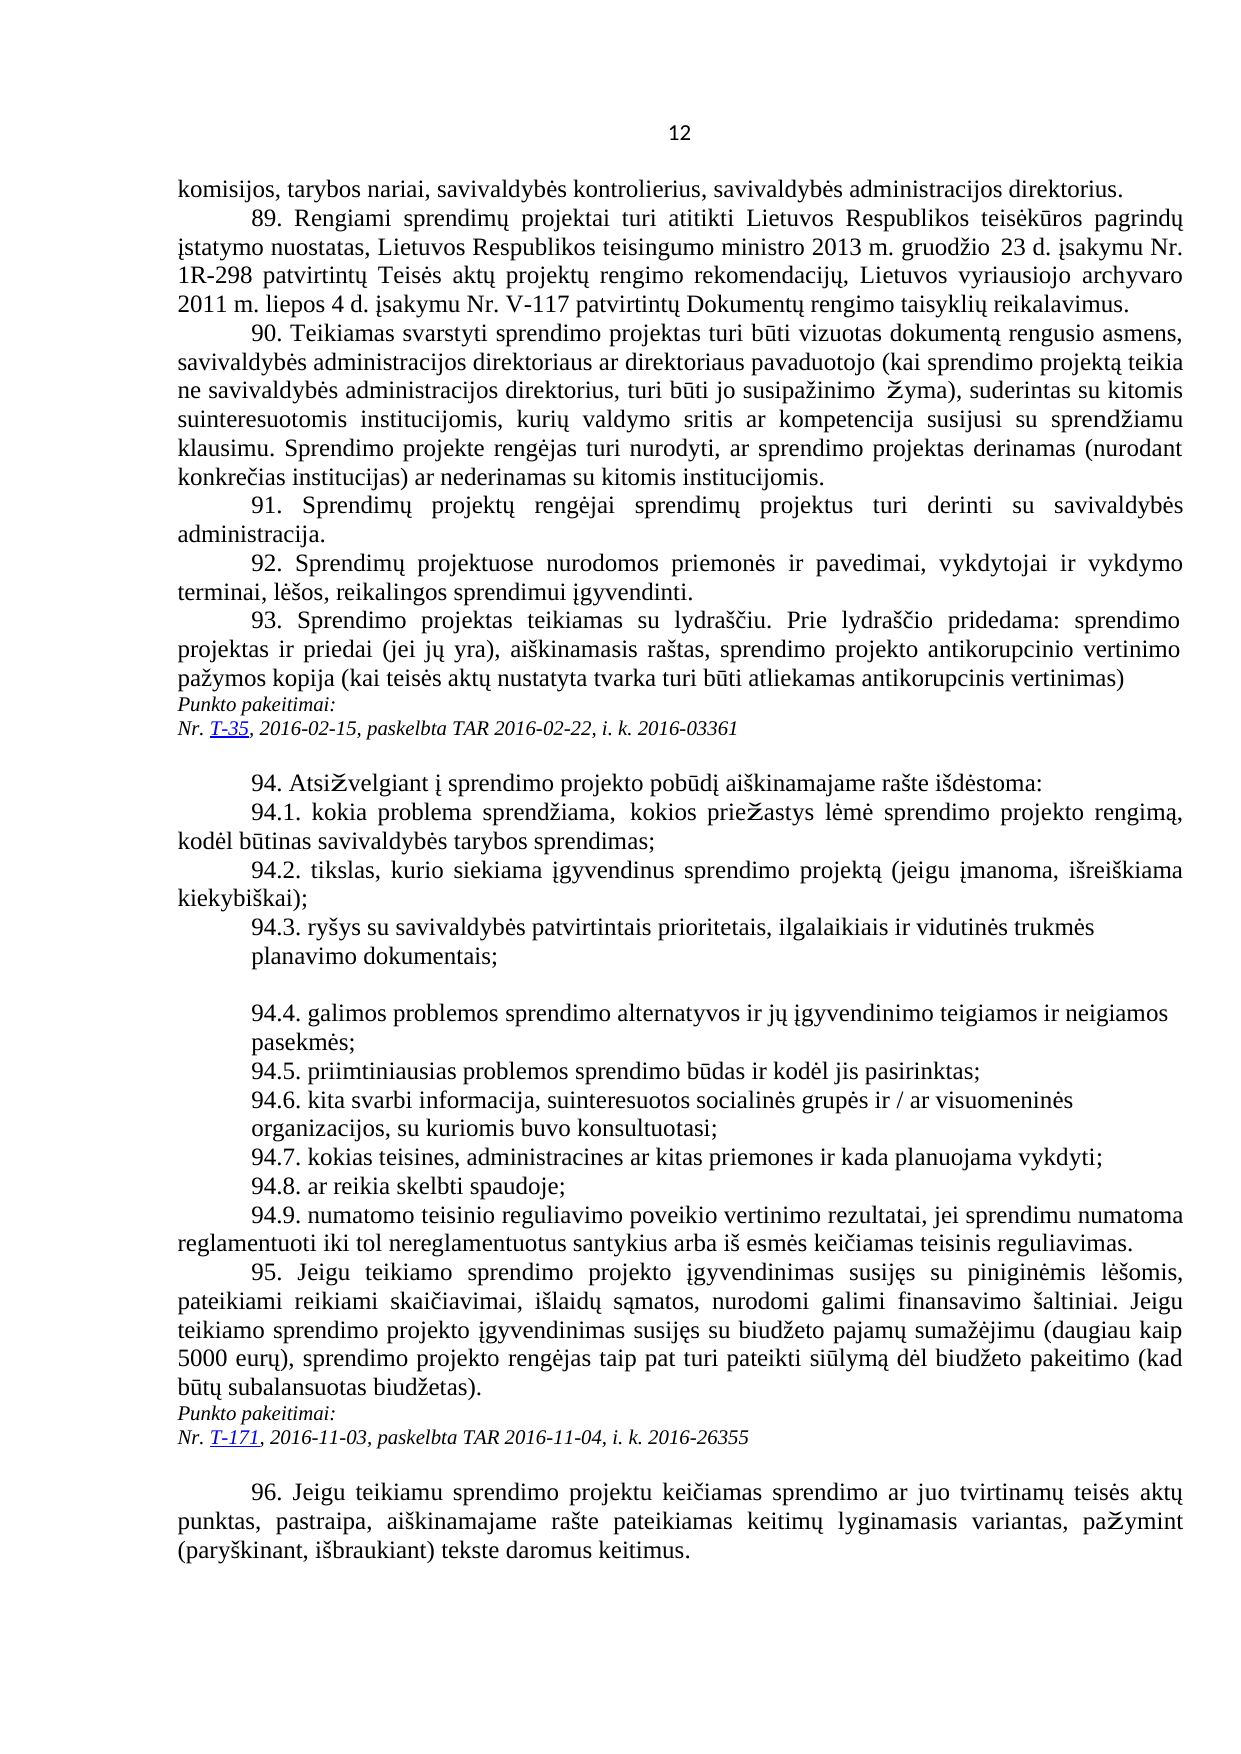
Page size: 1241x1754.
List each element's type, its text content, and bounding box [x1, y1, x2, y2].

text Nr. T-35, 2016-02-15, paskelbta TAR 2016-02-22, i. k. 2016-03361 [177, 716, 1181, 740]
text 95. Jeigu teikiamo sprendimo projekto įgyvendinimas susijęs su piniginėmis lėšomis, pateikiami reikiami skaičiavimai, išlaidų sąmatos, nurodomi galimi finansavimo šaltiniai. Jeigu teikiamo sprendimo projekto įgyvendinimas susijęs su biudžeto pajamų sumažėjimu (daugiau kaip 5000 eurų), sprendimo projekto rengėjas taip pat turi pateikti siūlymą dėl biudžeto pakeitimo (kad būtų subalansuotas biudžetas). [177, 1257, 1183, 1401]
text 94.1. kokia problema sprendžiama, kokios priežastys lėmė sprendimo projekto rengimą, kodėl būtinas savivaldybės tarybos sprendimas; [177, 797, 1183, 855]
text 89. Rengiami sprendimų projektai turi atitikti Lietuvos Respublikos teisėkūros pagrindų įstatymo nuostatas, Lietuvos Respublikos teisingumo ministro 2013 m. gruodžio 23 d. įsakymu Nr. 1R-298 patvirtintų Teisės aktų projektų rengimo rekomendacijų, Lietuvos vyriausiojo archyvaro 2011 m. liepos 4 d. įsakymu Nr. V-117 patvirtintų Dokumentų rengimo taisyklių reikalavimus. [177, 203, 1183, 318]
text organizacijos, su kuriomis buvo konsultuotasi; [177, 1113, 1183, 1142]
text 94.4. galimos problemos sprendimo alternatyvos ir jų įgyvendinimo teigiamos ir neigiamos [177, 998, 1183, 1027]
text 94.9. numatomo teisinio reguliavimo poveikio vertinimo rezultatai, jei sprendimu numatoma reglamentuoti iki tol nereglamentuotus santykius arba iš esmės keičiamas teisinis reguliavimas. [177, 1200, 1183, 1257]
text 94.5. priimtiniausias problemos sprendimo būdas ir kodėl jis pasirinktas; [177, 1056, 1183, 1085]
text 96. Jeigu teikiamu sprendimo projektu keičiamas sprendimo ar juo tvirtinamų teisės aktų punktas, pastraipa, aiškinamajame rašte pateikiamas keitimų lyginamasis variantas, pažymint (paryškinant, išbraukiant) tekste daromus keitimus. [177, 1478, 1183, 1564]
text 91. Sprendimų projektų rengėjai sprendimų projektus turi derinti su savivaldybės administracija. [177, 490, 1183, 548]
text 94.6. kita svarbi informacija, suinteresuotos socialinės grupės ir / ar visuomeninės [177, 1085, 1183, 1113]
text 93. Sprendimo projektas teikiamas su lydraščiu. Prie lydraščio pridedama: sprendimo projektas ir priedai (jei jų yra), aiškinamasis raštas, sprendimo projekto antikorupcinio vertinimo pažymos kopija (kai teisės aktų nustatyta tvarka turi būti atliekamas antikorupcinis vertinimas) [177, 605, 1181, 692]
text Punkto pakeitimai: [177, 1401, 1181, 1425]
text 90. Teikiamas svarstyti sprendimo projektas turi būti vizuotas dokumentą rengusio asmens, savivaldybės administracijos direktoriaus ar direktoriaus pavaduotojo (kai sprendimo projektą teikia ne savivaldybės administracijos direktorius, turi būti jo susipažinimo žyma), suderintas su kitomis suinteresuotomis institucijomis, kurių valdymo sritis ar kompetencija susijusi su sprendžiamu klausimu. Sprendimo projekte rengėjas turi nurodyti, ar sprendimo projektas derinamas (nurodant konkrečias institucijas) ar nederinamas su kitomis institucijomis. [177, 318, 1183, 490]
text Punkto pakeitimai: [177, 692, 1181, 716]
text 94.7. kokias teisines, administracines ar kitas priemones ir kada planuojama vykdyti; [177, 1142, 1183, 1171]
text Nr. T-171, 2016-11-03, paskelbta TAR 2016-11-04, i. k. 2016-26355 [177, 1425, 1181, 1449]
text 92. Sprendimų projektuose nurodomos priemonės ir pavedimai, vykdytojai ir vykdymo terminai, lėšos, reikalingos sprendimui įgyvendinti. [177, 548, 1183, 605]
text 94.3. ryšys su savivaldybės patvirtintais prioritetais, ilgalaikiais ir vidutinės trukmės [177, 912, 1183, 941]
text 94. Atsižvelgiant į sprendimo projekto pobūdį aiškinamajame rašte išdėstoma: [177, 768, 1183, 797]
text 94.8. ar reikia skelbti spaudoje; [177, 1171, 1183, 1200]
text 94.2. tikslas, kurio siekiama įgyvendinus sprendimo projektą (jeigu įmanoma, išreiškiama kiekybiškai); [177, 855, 1183, 912]
text pasekmės; [177, 1027, 1183, 1056]
text planavimo dokumentais; [177, 941, 1183, 970]
text komisijos, tarybos nariai, savivaldybės kontrolierius, savivaldybės administracijos direktorius. [177, 174, 1183, 203]
